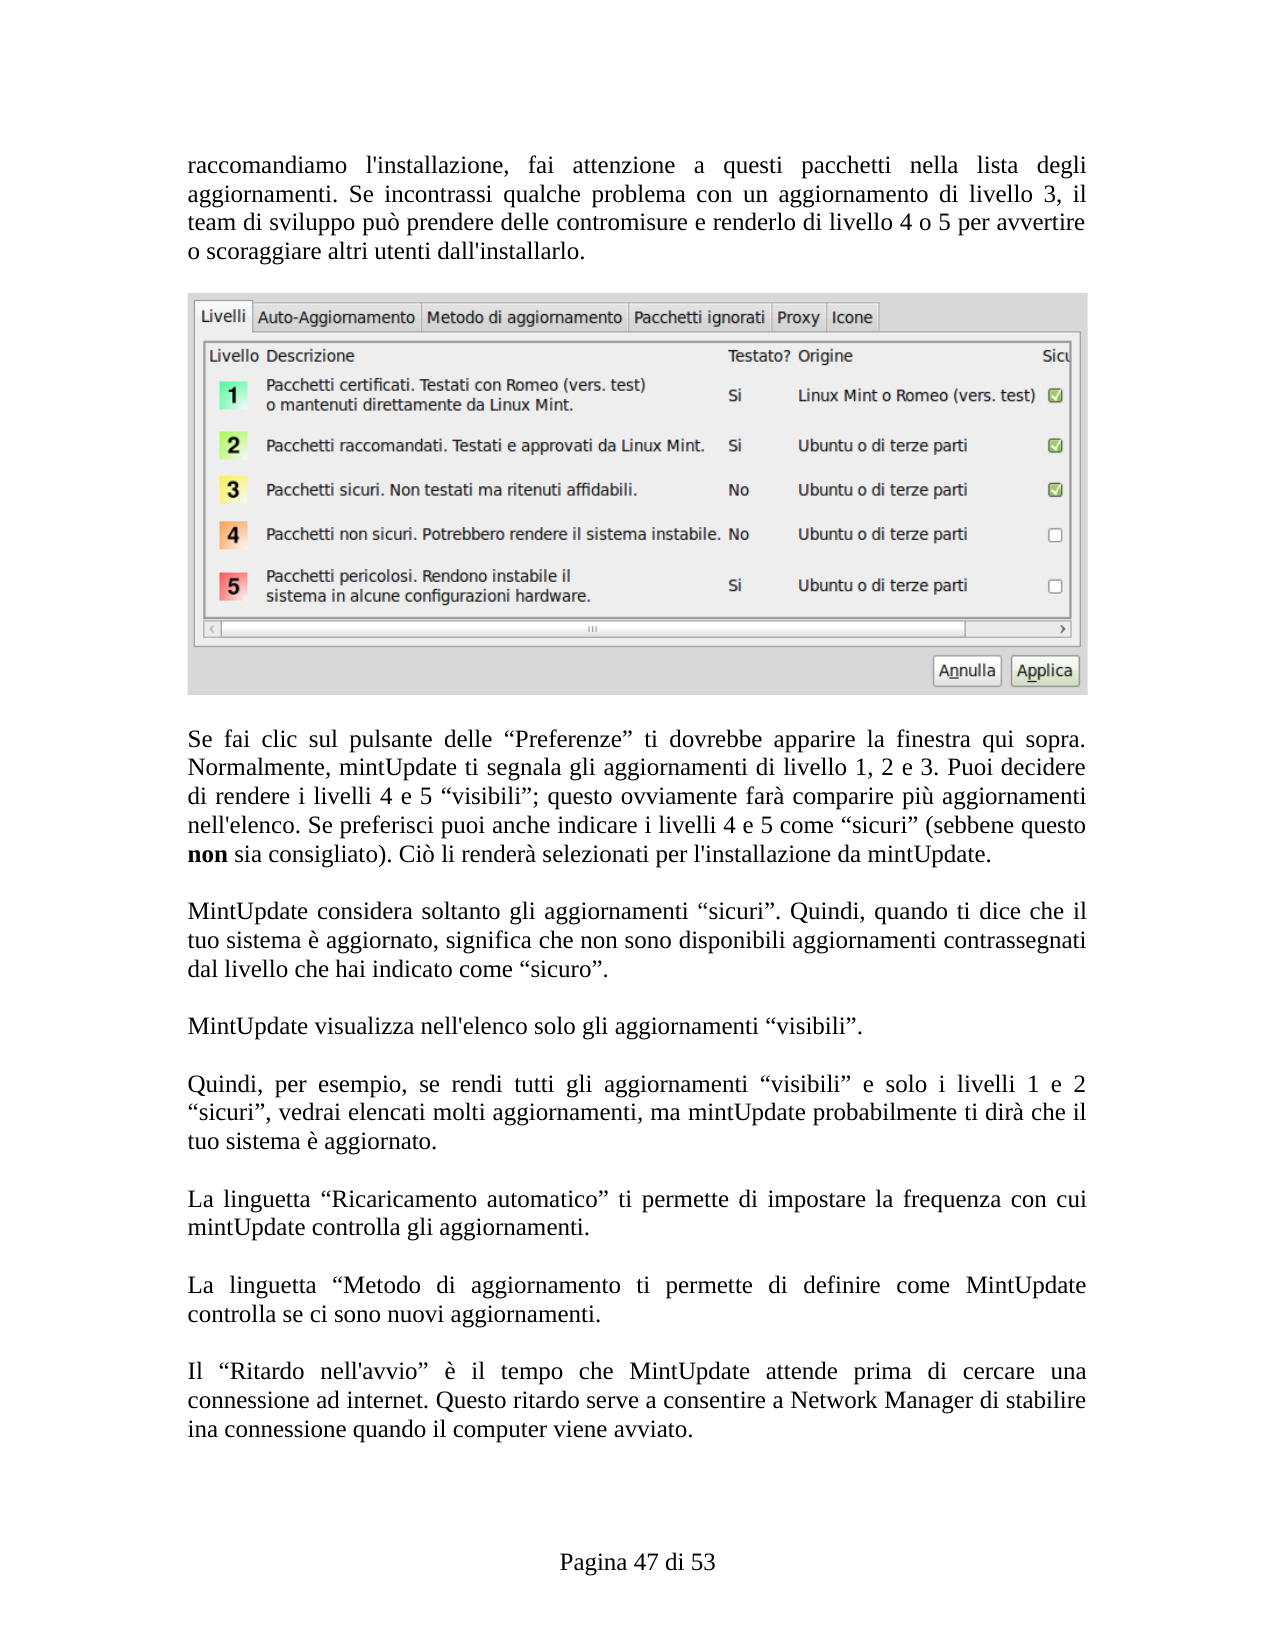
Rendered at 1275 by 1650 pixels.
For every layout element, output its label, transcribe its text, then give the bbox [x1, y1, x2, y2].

picture [187, 293, 1088, 695]
text MintUpdate considera soltanto gli aggiornamenti “sicuri”. Quindi, quando ti dice che il tuo sistema è aggiornato, significa che non sono disponibili aggiornamenti contrassegnati dal livello che hai indicato come “sicuro”. [187, 896, 1087, 982]
text La linguetta “Ricaricamento automatico” ti permette di impostare la frequenza con cui mintUpdate controlla gli aggiornamenti. [187, 1184, 1087, 1241]
text Il “Ritardo nell'avvio” è il tempo che MintUpdate attende prima di cercare una connessione ad internet. Questo ritardo serve a consentire a Network Manager di stabilire ina connessione quando il computer viene avviato. [187, 1356, 1087, 1442]
text Se fai clic sul pulsante delle “Preferenze” ti dovrebbe apparire la finestra qui sopra. Normalmente, mintUpdate ti segnala gli aggiornamenti di livello 1, 2 e 3. Puoi decidere di rendere i livelli 4 e 5 “visibili”; questo ovviamente farà comparire più aggiornamenti nell'elenco. Se preferisci puoi anche indicare i livelli 4 e 5 come “sicuri” (sebbene questo non sia consigliato). Ciò li renderà selezionati per l'installazione da mintUpdate. [187, 724, 1087, 867]
text MintUpdate visualizza nell'elenco solo gli aggiornamenti “visibili”. [187, 1011, 1087, 1040]
text La linguetta “Metodo di aggiornamento ti permette di definire come MintUpdate controlla se ci sono nuovi aggiornamenti. [187, 1270, 1087, 1327]
text Quindi, per esempio, se rendi tutti gli aggiornamenti “visibili” e solo i livelli 1 e 2 “sicuri”, vedrai elencati molti aggiornamenti, ma mintUpdate probabilmente ti dirà che il tuo sistema è aggiornato. [187, 1069, 1087, 1155]
text raccomandiamo l'installazione, fai attenzione a questi pacchetti nella lista degli aggiornamenti. Se incontrassi qualche problema con un aggiornamento di livello 3, il team di sviluppo può prendere delle contromisure e renderlo di livello 4 o 5 per avvertire o scoraggiare altri utenti dall'installarlo. [187, 150, 1087, 265]
